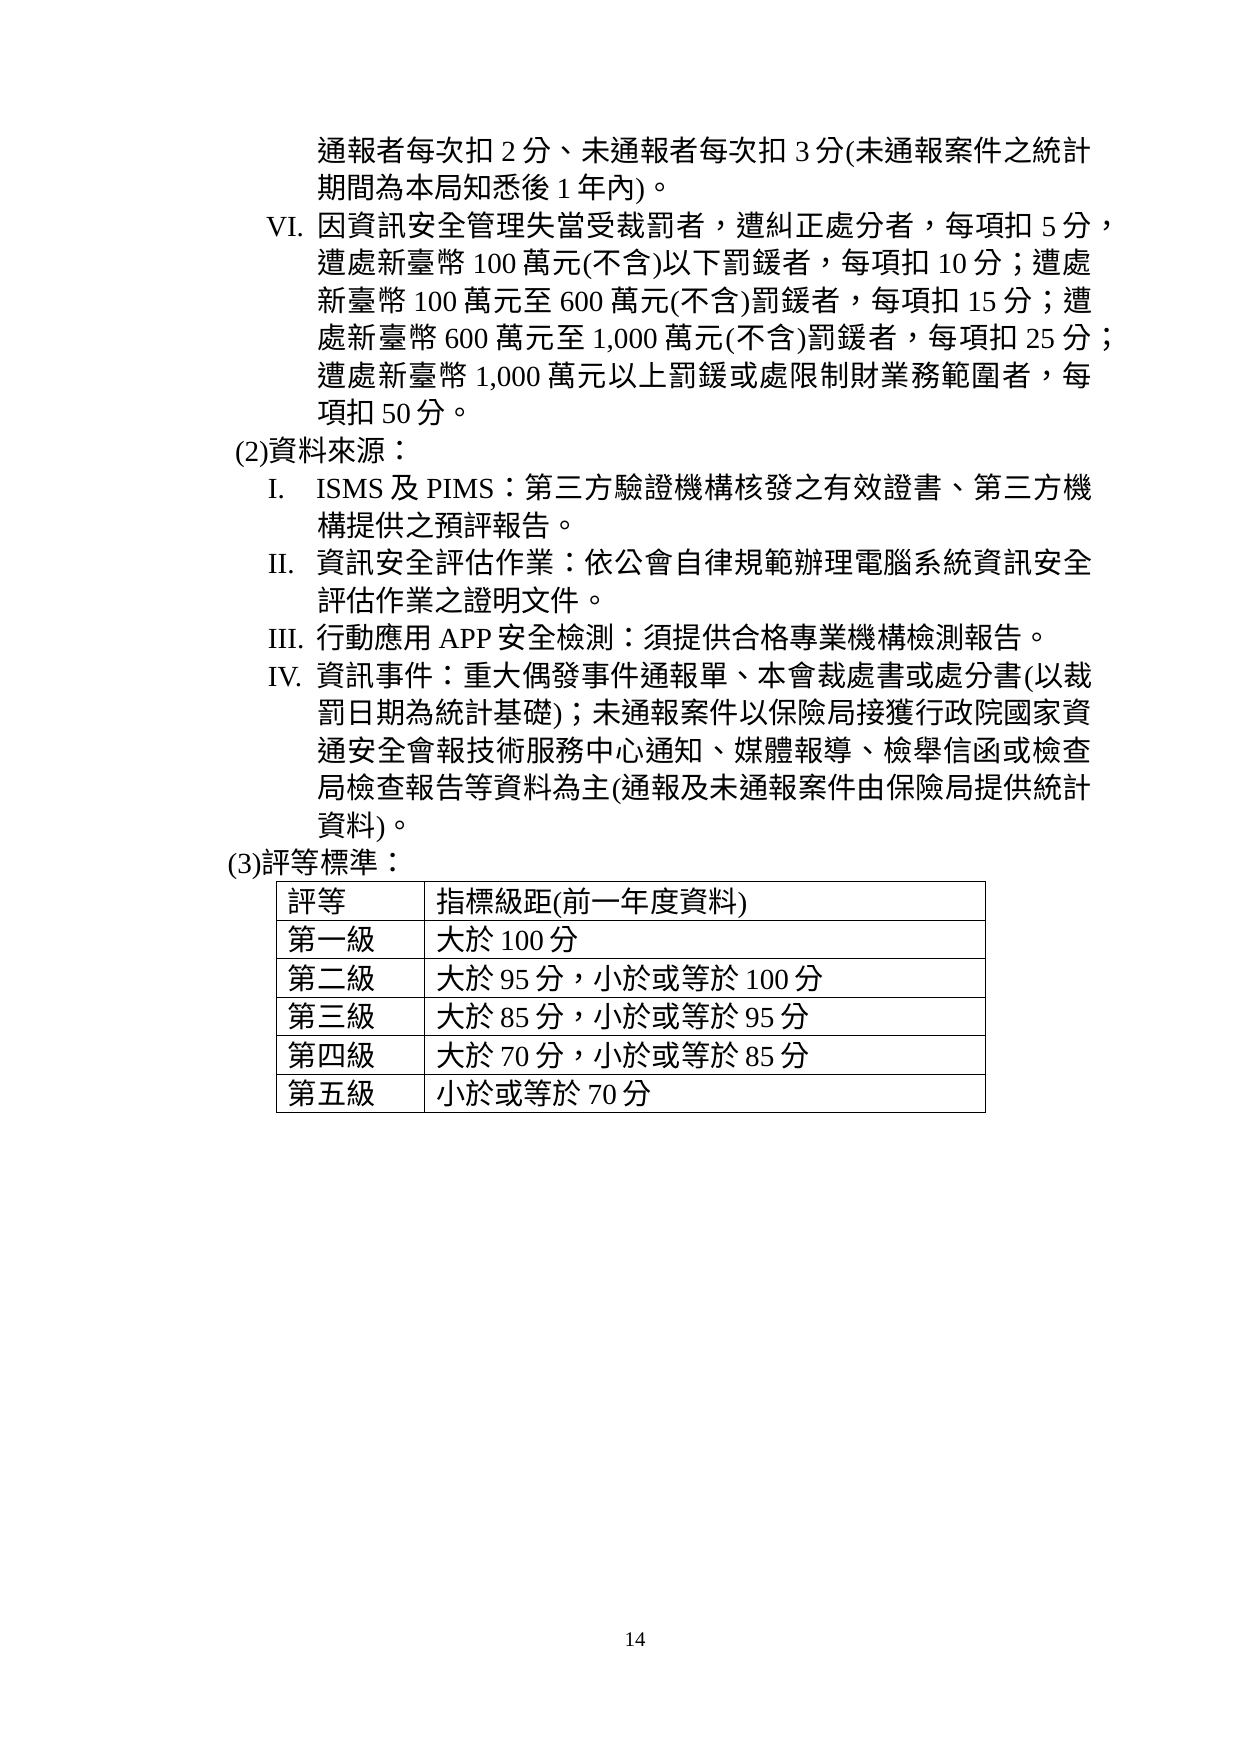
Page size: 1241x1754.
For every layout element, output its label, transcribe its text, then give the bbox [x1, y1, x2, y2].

table_cell 第二級 [277, 959, 424, 997]
table_cell 第一級 [277, 921, 424, 958]
table_cell 小於或等於70分 [425, 1075, 985, 1112]
table_cell 大於70分，小於或等於85分 [425, 1036, 985, 1074]
list 行動應用APP安全檢測：須提供合格專業機構檢測報告。 [268, 618, 1092, 656]
table_cell 大於95分，小於或等於100分 [425, 959, 985, 997]
table_cell 第五級 [277, 1075, 424, 1112]
table_cell 第三級 [277, 998, 424, 1035]
list 通報者每次扣2分、未通報者每次扣3分(未通報案件之統計期間為本局知悉後1年內)。 [266, 131, 1092, 206]
table_cell 大於100分 [425, 921, 985, 958]
list 資訊安全評估作業：依公會自律規範辦理電腦系統資訊安全評估作業之證明文件。 [268, 543, 1092, 618]
list 資訊事件：重大偶發事件通報單、本會裁處書或處分書(以裁罰日期為統計基礎)；未通報案件以保險局接獲行政院國家資通安全會報技術服務中心通知、媒體報導、檢舉信函或檢查局檢查報告等資料為主(通報及未通報案件由保險局提供統計資料)。 [268, 656, 1092, 843]
table_cell 大於85分，小於或等於95分 [425, 998, 985, 1035]
list 因資訊安全管理失當受裁罰者，遭糾正處分者，每項扣5分，遭處新臺幣100萬元(不含)以下罰鍰者，每項扣10分；遭處新臺幣100萬元至600萬元(不含)罰鍰者，每項扣15分；遭處新臺幣600萬元至1,000萬元(不含)罰鍰者，每項扣25分；遭處新臺幣1,000萬元以上罰鍰或處限制財業務範圍者，每項扣50分。 [266, 206, 1092, 431]
table_header 指標級距(前一年度資料) [425, 882, 985, 919]
list (2)資料來源： [227, 431, 1092, 468]
table_header 評等 [277, 882, 424, 919]
table_cell 第四級 [277, 1036, 424, 1074]
list ISMS及PIMS：第三方驗證機構核發之有效證書、第三方機構提供之預評報告。 [268, 468, 1092, 543]
list (3)評等標準： [227, 843, 1092, 881]
